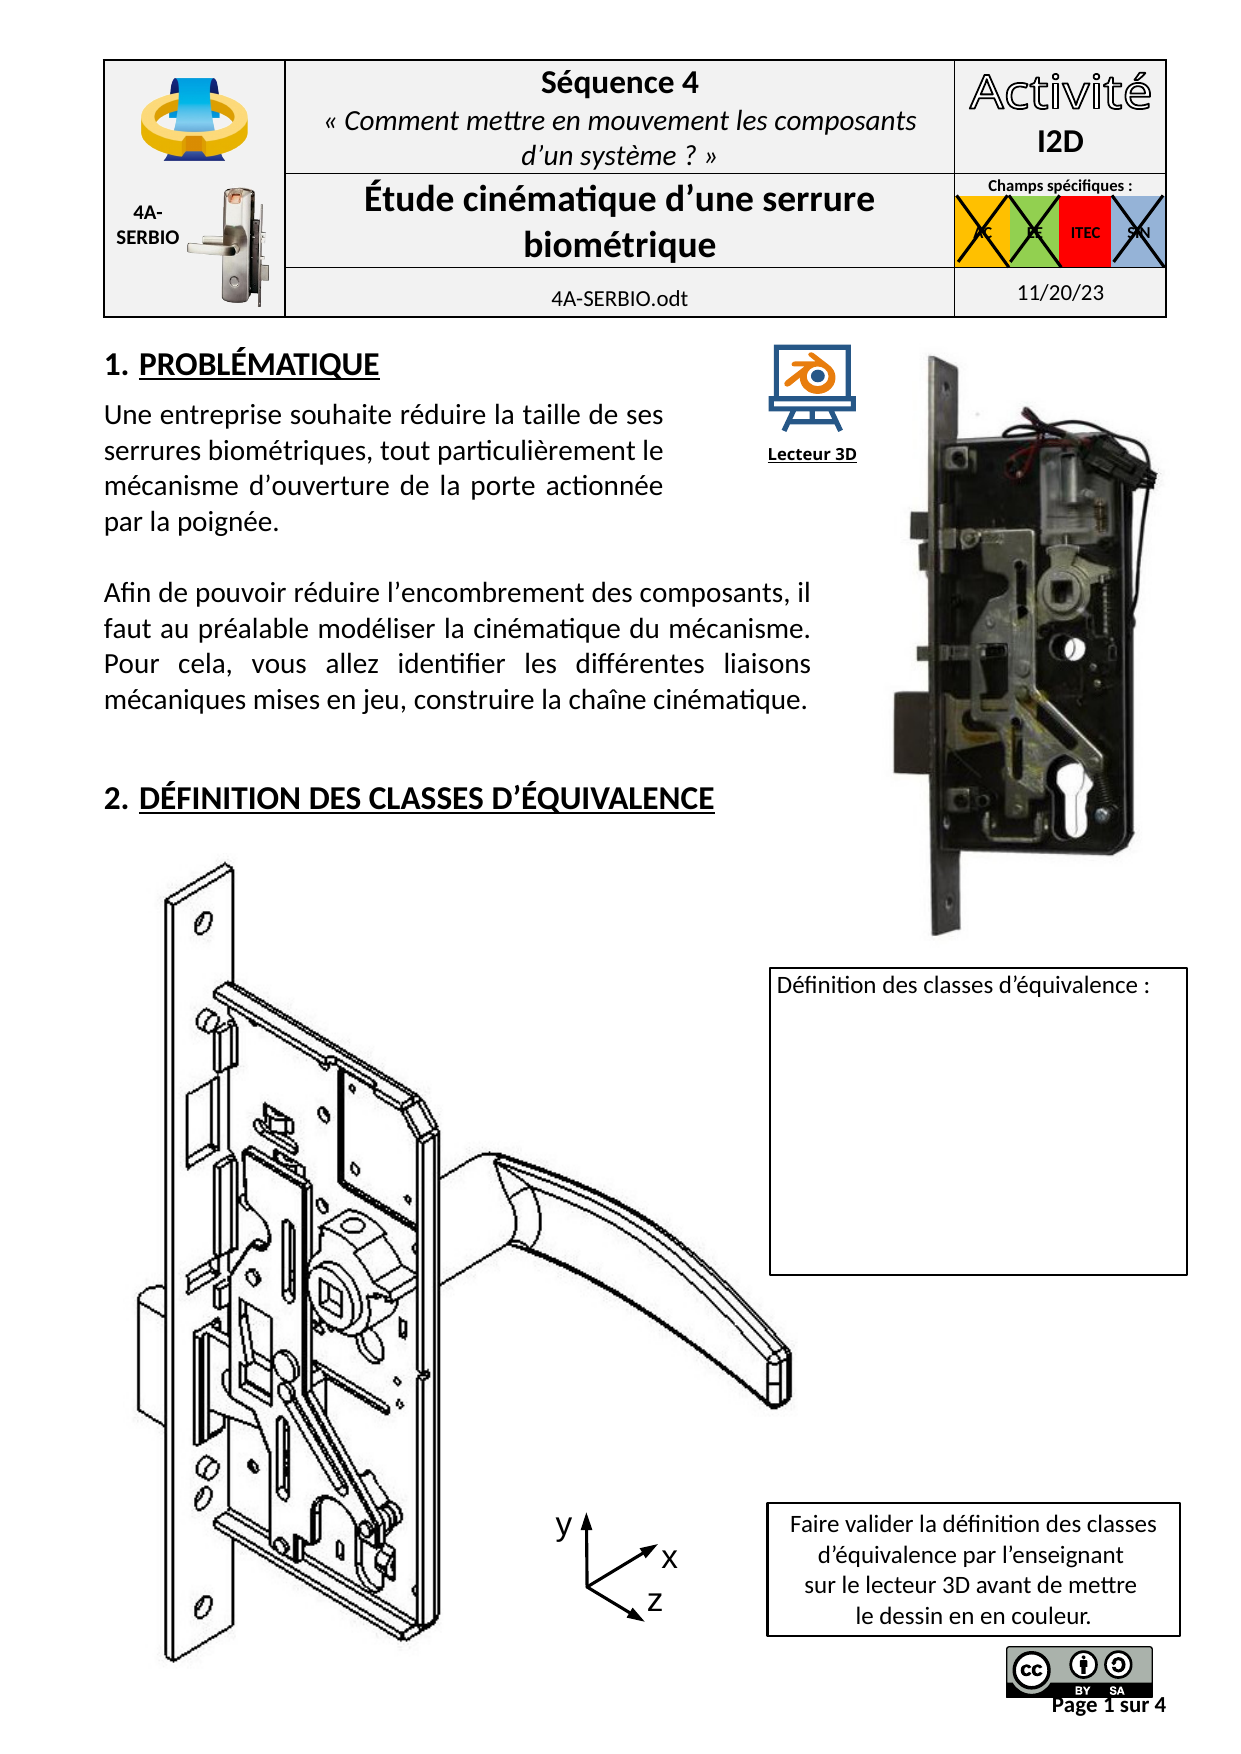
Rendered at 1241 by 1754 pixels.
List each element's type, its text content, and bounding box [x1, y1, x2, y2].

table_cell Étude cinématique d’une serrure biométrique [286, 174, 954, 267]
table_header [105, 61, 284, 316]
table_cell EE [1010, 234, 1058, 267]
table_cell AC [960, 196, 1004, 226]
table_cell AC [955, 198, 1005, 267]
picture [135, 69, 253, 163]
table_cell SIN [1116, 196, 1159, 226]
picture [123, 853, 815, 1675]
text Afin de pouvoir réduire l’encombrement des composants, il faut au préalable modéliser la cinématique du mécanisme. Pour cela, vous allez identifier les différentes liaisons mécaniques mises en jeu, construire la chaîne cinématique. [103, 574, 812, 717]
table_cell SIN [1142, 197, 1165, 264]
table_cell ITEC [1059, 196, 1111, 267]
picture [769, 1504, 815, 1635]
table_cell AC [986, 199, 1010, 264]
table_cell EE [1012, 196, 1056, 226]
table_cell EE [1037, 201, 1059, 260]
table_cell Champs spécifiques : [955, 174, 1165, 196]
picture [185, 184, 270, 307]
picture [771, 969, 815, 1274]
subtitle Définition DES CLASSES d’équivalence [103, 777, 881, 818]
picture [881, 343, 1170, 948]
table_cell SIN [1111, 199, 1161, 267]
table_header I2D [955, 61, 1165, 173]
table_cell 20/11/2023 [955, 268, 1165, 316]
text Une entreprise souhaite réduire la taille de ses serrures biométriques, tout particulièrement le mécanisme d’ouverture de la porte actionnée par la poignée. [103, 396, 664, 538]
table_header Séquence 4 « Comment mettre en mouvement les composants d’un système ? » [286, 61, 954, 173]
subtitle PROBLÉMATIQUE [103, 343, 881, 383]
table_cell 4A-SERBIO.odt [286, 268, 954, 316]
table_cell EE [1010, 202, 1029, 258]
